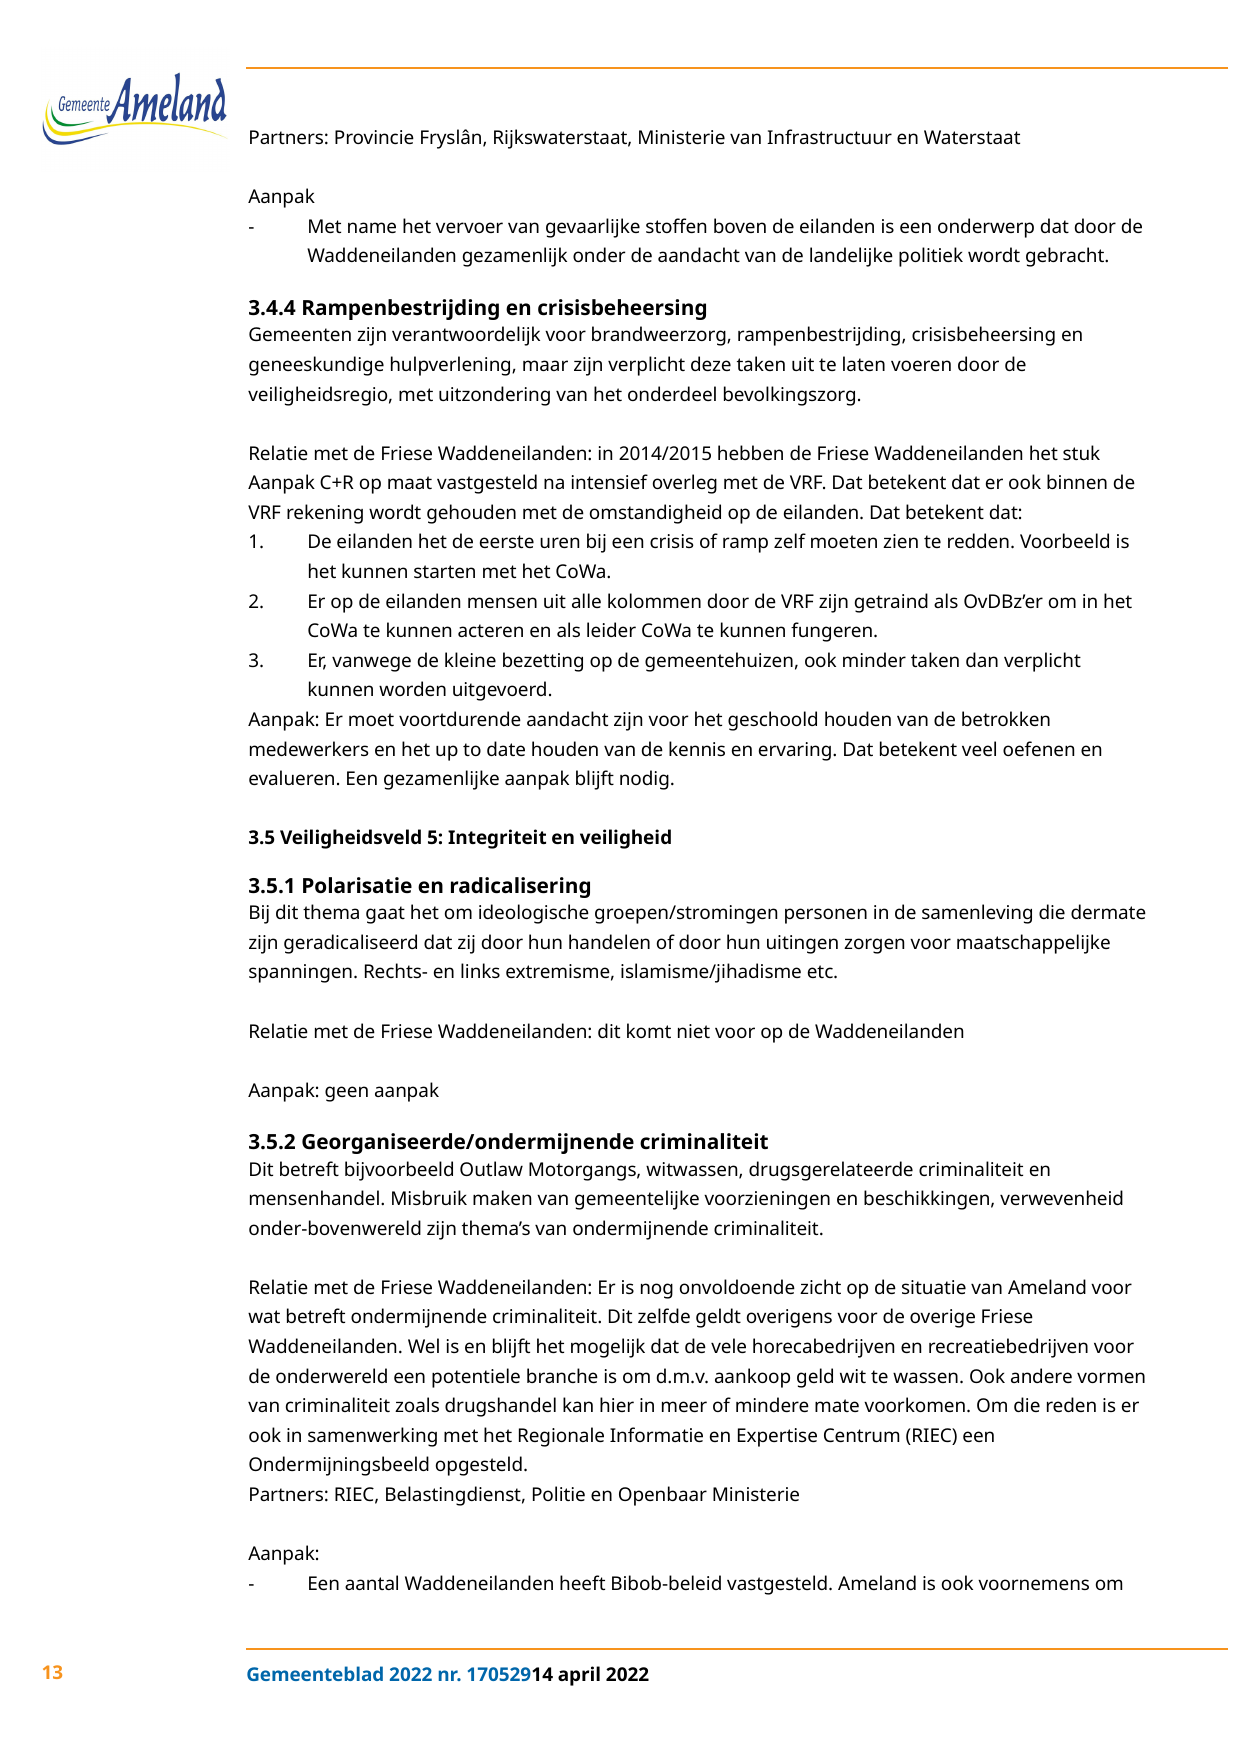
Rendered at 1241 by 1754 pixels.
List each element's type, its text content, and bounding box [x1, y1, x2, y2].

text 3.5 Veiligheidsveld 5: Integriteit en veiligheid [248, 824, 1152, 850]
text Aanpak: [248, 1540, 1152, 1566]
list Er op de eilanden mensen uit alle kolommen door de VRF zijn getraind als OvDBz’er om in het CoWa te kunnen acteren en als leider CoWa te kunnen fungeren. [248, 588, 1152, 643]
text Aanpak: Er moet voortdurende aandacht zijn voor het geschoold houden van de betrokken medewerkers en het up to date houden van de kennis en ervaring. Dat betekent veel oefenen en evalueren. Een gezamenlijke aanpak blijft nodig. [248, 706, 1152, 791]
text Dit betreft bijvoorbeeld Outlaw Motorgangs, witwassen, drugsgerelateerde criminaliteit en mensenhandel. Misbruik maken van gemeentelijke voorzieningen en beschikkingen, verwevenheid onder-bovenwereld zijn thema’s van ondermijnende criminaliteit. [248, 1156, 1152, 1241]
text Relatie met de Friese Waddeneilanden: Er is nog onvoldoende zicht op de situatie van Ameland voor wat betreft ondermijnende criminaliteit. Dit zelfde geldt overigens voor de overige Friese Waddeneilanden. Wel is en blijft het mogelijk dat de vele horecabedrijven en recreatiebedrijven voor de onderwereld een potentiele branche is om d.m.v. aankoop geld wit te wassen. Ook andere vormen van criminaliteit zoals drugshandel kan hier in meer of mindere mate voorkomen. Om die reden is er ook in samenwerking met het Regionale Informatie en Expertise Centrum (RIEC) een Ondermijningsbeeld opgesteld. [248, 1274, 1152, 1477]
picture [41, 47, 231, 172]
text 3.4.4 Rampenbestrijding en crisisbeheersing [248, 293, 1152, 322]
text Gemeenten zijn verantwoordelijk voor brandweerzorg, rampenbestrijding, crisisbeheersing en geneeskundige hulpverlening, maar zijn verplicht deze taken uit te laten voeren door de veiligheidsregio, met uitzondering van het onderdeel bevolkingszorg. [248, 322, 1152, 406]
text 3.5.2 Georganiseerde/ondermijnende criminaliteit [248, 1127, 1152, 1156]
text 3.5.1 Polarisatie en radicalisering [248, 871, 1152, 899]
text Aanpak: geen aanpak [248, 1077, 1152, 1103]
list Met name het vervoer van gevaarlijke stoffen boven de eilanden is een onderwerp dat door de Waddeneilanden gezamenlijk onder de aandacht van de landelijke politiek wordt gebracht. [248, 213, 1152, 268]
list Er, vanwege de kleine bezetting op de gemeentehuizen, ook minder taken dan verplicht kunnen worden uitgevoerd. [248, 647, 1152, 702]
text Bij dit thema gaat het om ideologische groepen/stromingen personen in de samenleving die dermate zijn geradicaliseerd dat zij door hun handelen of door hun uitingen zorgen voor maatschappelijke spanningen. Rechts- en links extremisme, islamisme/jihadisme etc. [248, 899, 1152, 984]
text Aanpak [248, 183, 1152, 209]
list De eilanden het de eerste uren bij een crisis of ramp zelf moeten zien te redden. Voorbeeld is het kunnen starten met het CoWa. [248, 529, 1152, 584]
text Relatie met de Friese Waddeneilanden: dit komt niet voor op de Waddeneilanden [248, 1018, 1152, 1043]
list Een aantal Waddeneilanden heeft Bibob-beleid vastgesteld. Ameland is ook voornemens om [248, 1570, 1152, 1596]
text Partners: RIEC, Belastingdienst, Politie en Openbaar Ministerie [248, 1481, 1152, 1507]
text Relatie met de Friese Waddeneilanden: in 2014/2015 hebben de Friese Waddeneilanden het stuk Aanpak C+R op maat vastgesteld na intensief overleg met de VRF. Dat betekent dat er ook binnen de VRF rekening wordt gehouden met de omstandigheid op de eilanden. Dat betekent dat: [248, 440, 1152, 525]
text Partners: Provincie Fryslân, Rijkswaterstaat, Ministerie van Infrastructuur en Waterstaat [248, 124, 1152, 150]
